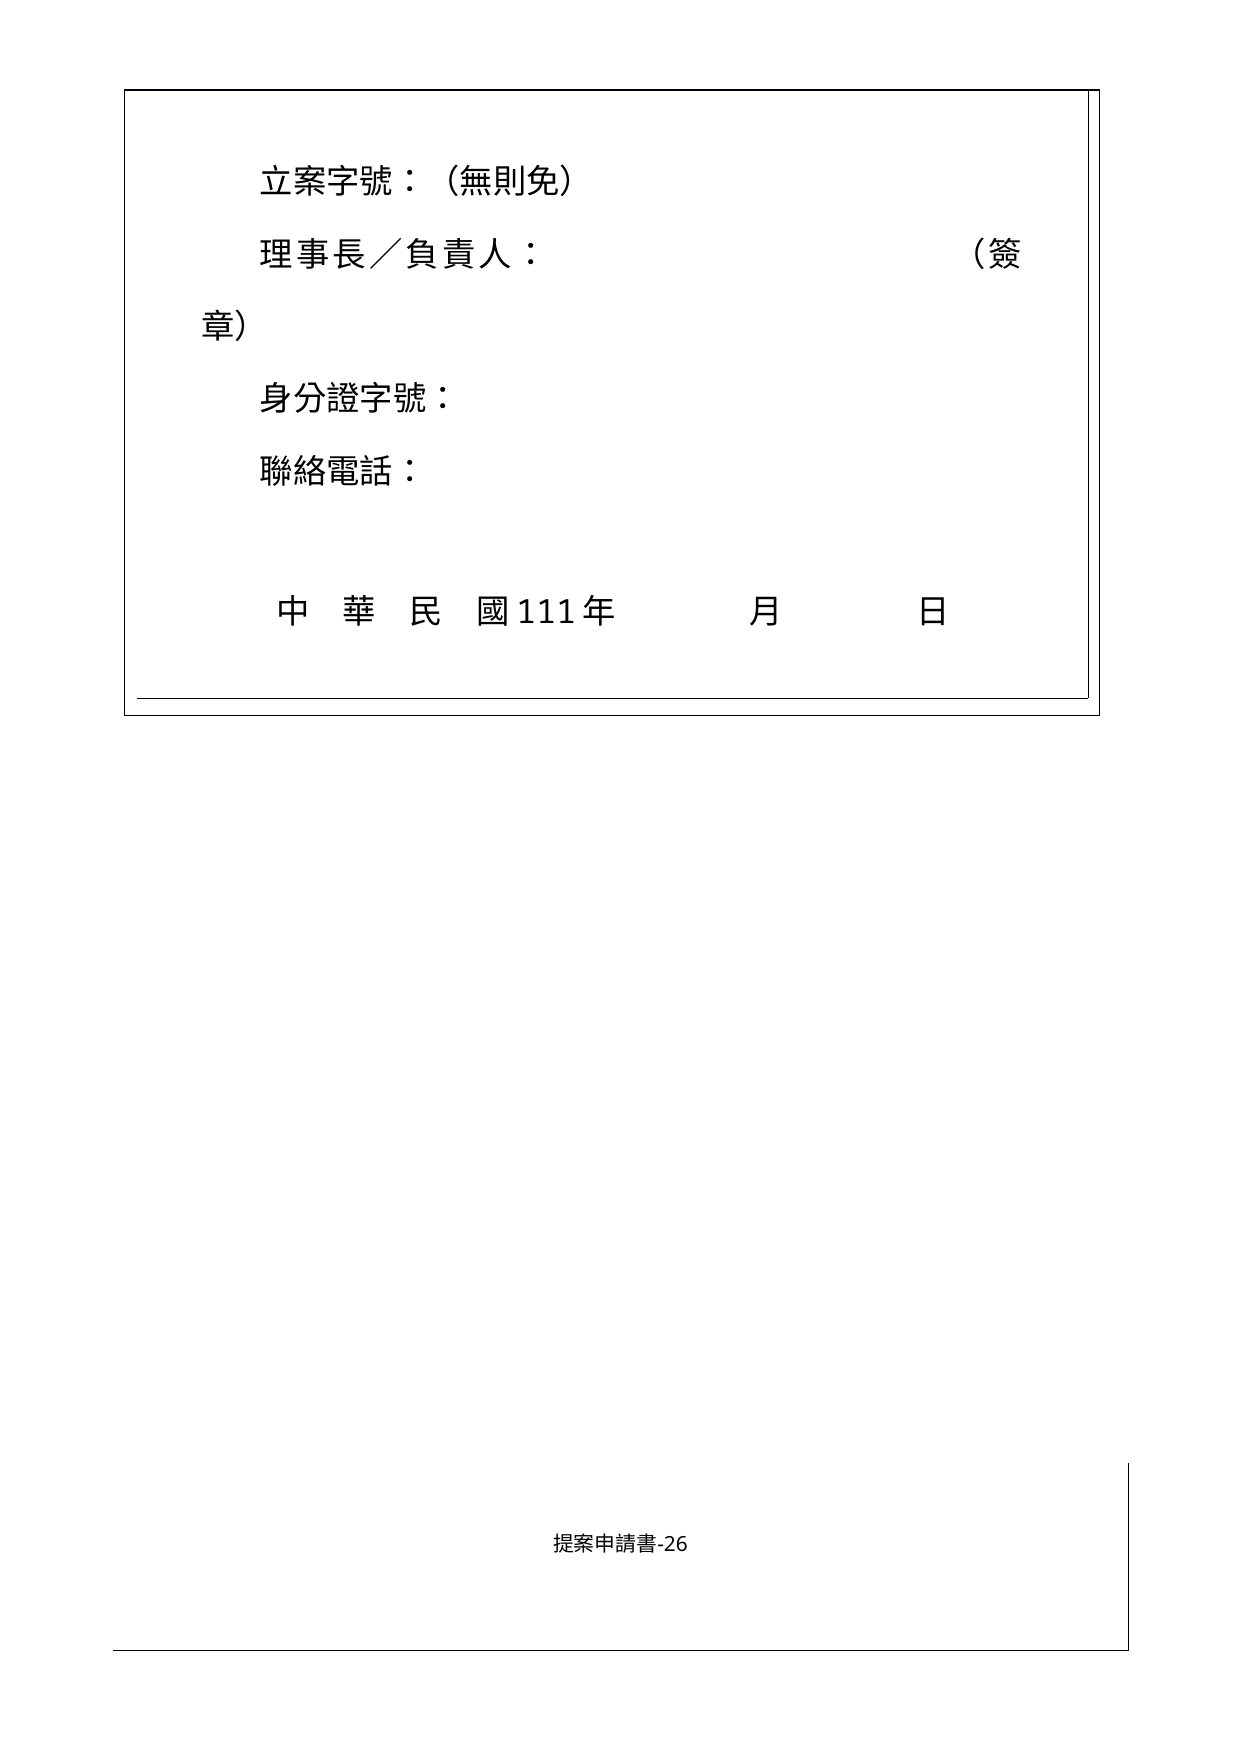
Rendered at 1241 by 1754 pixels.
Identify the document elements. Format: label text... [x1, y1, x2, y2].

table_cell 立案字號：（無則免） 理事長／負責人： （簽章） 身分證字號： 聯絡電話： 中 華 民 國111年 月 日 [125, 91, 1099, 714]
